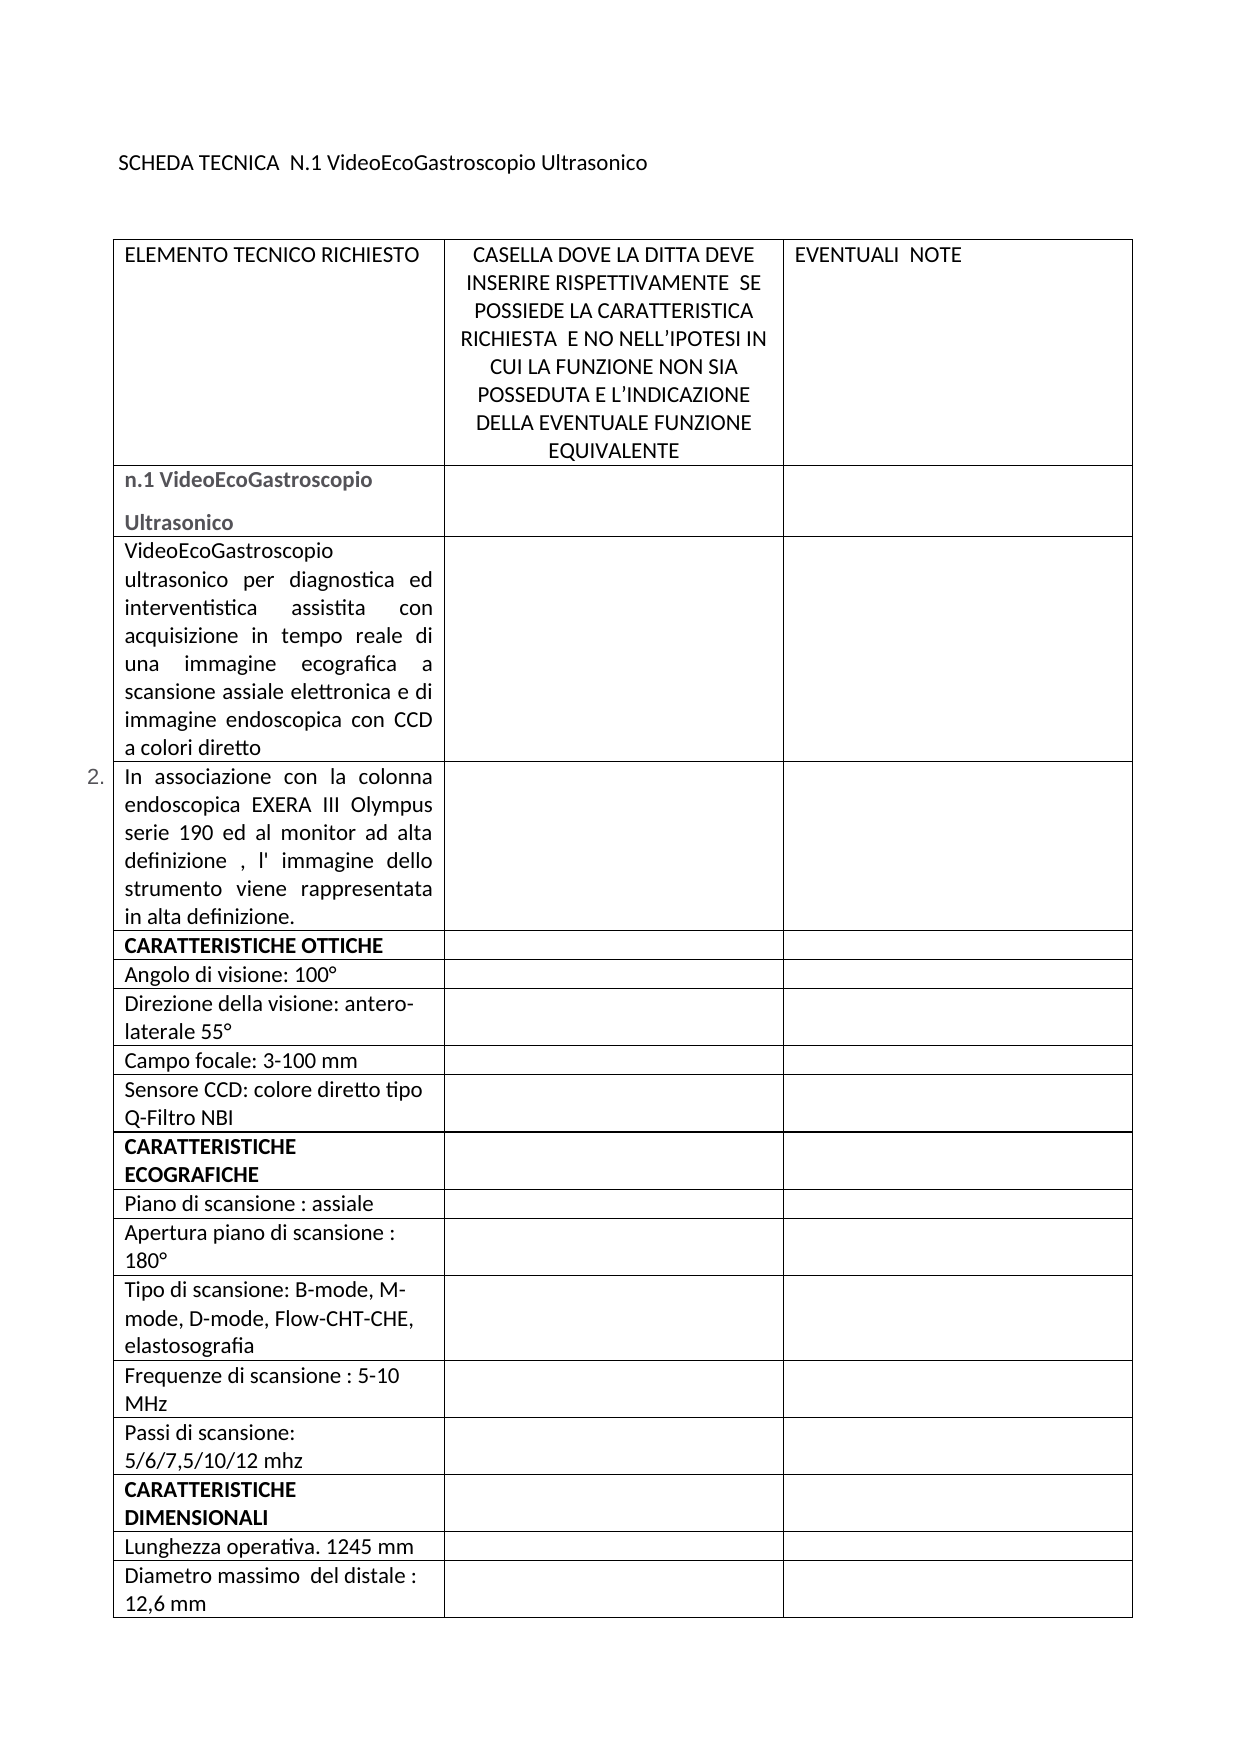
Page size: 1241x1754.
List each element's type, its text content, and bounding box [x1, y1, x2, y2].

table_cell [445, 466, 783, 536]
table_cell [784, 960, 1132, 988]
table_cell [445, 931, 783, 959]
table_cell [445, 1190, 783, 1217]
table_cell CARATTERISTICHE ECOGRAFICHE [114, 1133, 444, 1188]
table_cell Campo focale: 3-100 mm [114, 1046, 444, 1074]
table_header EVENTUALI NOTE [784, 240, 1132, 464]
table_cell [445, 1418, 783, 1474]
table_cell [445, 762, 783, 930]
table_cell In associazione con la colonna endoscopica EXERA III Olympus serie 190 ed al monitor ad alta definizione , l' immagine dello strumento viene rappresentata in alta definizione. [114, 762, 444, 930]
table_cell VideoEcoGastroscopio ultrasonico per diagnostica ed interventistica assistita con acquisizione in tempo reale di una immagine ecografica a scansione assiale elettronica e di immagine endoscopica con CCD a colori diretto [114, 537, 444, 761]
table_cell [445, 960, 783, 988]
table_cell [784, 1561, 1132, 1617]
table_cell [784, 1219, 1132, 1274]
table_cell [445, 1475, 783, 1531]
table_cell Frequenze di scansione : 5-10 MHz [114, 1361, 444, 1417]
table_cell [445, 1133, 783, 1188]
table_cell [784, 1133, 1132, 1188]
table_cell [784, 1046, 1132, 1074]
table_cell [784, 1190, 1132, 1217]
table_cell [445, 1219, 783, 1274]
table_cell Lunghezza operativa. 1245 mm [114, 1532, 444, 1560]
table_cell [784, 1276, 1132, 1360]
table_cell Sensore CCD: colore diretto tipo Q-Filtro NBI [114, 1075, 444, 1131]
table_cell [445, 1276, 783, 1360]
table_header ELEMENTO TECNICO RICHIESTO [114, 240, 444, 464]
table_cell [784, 1532, 1132, 1560]
table_cell [445, 1075, 783, 1131]
table_cell [445, 1046, 783, 1074]
table_cell Tipo di scansione: B-mode, M-mode, D-mode, Flow-CHT-CHE, elastosografia [114, 1276, 444, 1360]
table_cell [784, 466, 1132, 536]
table_cell Direzione della visione: antero-laterale 55° [114, 989, 444, 1045]
table_cell [784, 931, 1132, 959]
table_cell CARATTERISTICHE DIMENSIONALI [114, 1475, 444, 1531]
text SCHEDA TECNICA N.1 VideoEcoGastroscopio Ultrasonico [118, 148, 1122, 176]
table_cell [784, 762, 1132, 930]
table_cell [784, 1075, 1132, 1131]
table_cell [445, 989, 783, 1045]
table_cell [784, 1361, 1132, 1417]
table_cell [445, 1532, 783, 1560]
table_cell [445, 1361, 783, 1417]
table_cell [445, 1561, 783, 1617]
table_cell [784, 989, 1132, 1045]
table_cell Apertura piano di scansione : 180° [114, 1219, 444, 1274]
table_cell Diametro massimo del distale : 12,6 mm [114, 1561, 444, 1617]
table_cell [445, 537, 783, 761]
table_cell n.1 VideoEcoGastroscopio Ultrasonico [114, 466, 444, 536]
table_cell Piano di scansione : assiale [114, 1190, 444, 1217]
table_header CASELLA DOVE LA DITTA DEVE INSERIRE RISPETTIVAMENTE SE POSSIEDE LA CARATTERISTICA RICHIESTA E NO NELL’IPOTESI IN CUI LA FUNZIONE NON SIA POSSEDUTA E L’INDICAZIONE DELLA EVENTUALE FUNZIONE EQUIVALENTE [445, 240, 783, 464]
table_cell [784, 537, 1132, 761]
table_cell Passi di scansione: 5/6/7,5/10/12 mhz [114, 1418, 444, 1474]
table_cell Angolo di visione: 100° [114, 960, 444, 988]
table_cell [784, 1418, 1132, 1474]
table_cell [784, 1475, 1132, 1531]
table_cell CARATTERISTICHE OTTICHE [114, 931, 444, 959]
